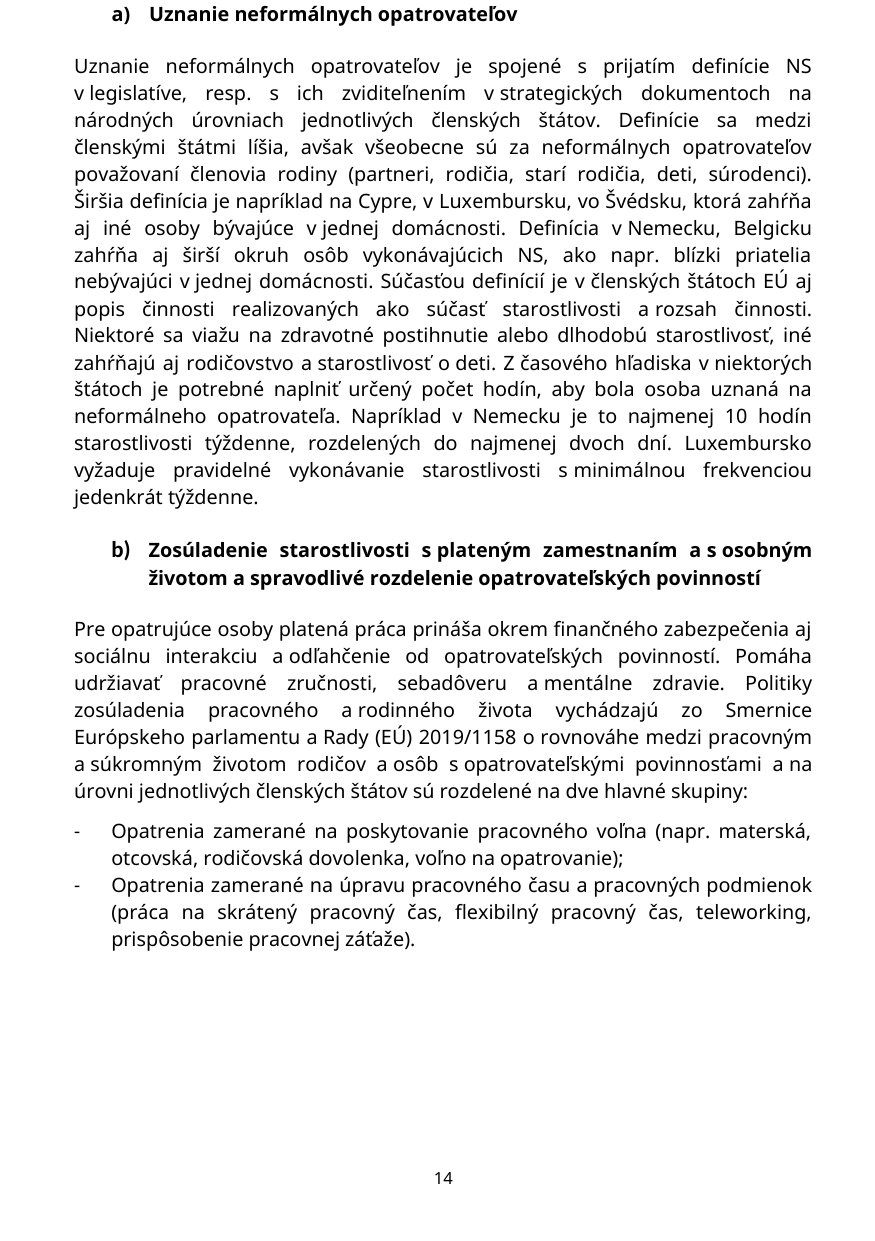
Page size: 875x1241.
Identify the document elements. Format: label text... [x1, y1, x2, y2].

list Zosúladenie starostlivosti s plateným zamestnaním a s osobným životom a spravodlivé rozdelenie opatrovateľských povinností [111, 536, 812, 591]
list Uznanie neformálnych opatrovateľov [111, 0, 812, 27]
list Opatrenia zamerané na poskytovanie pracovného voľna (napr. materská, otcovská, rodičovská dovolenka, voľno na opatrovanie); [74, 817, 812, 871]
list Opatrenia zamerané na úpravu pracovného času a pracovných podmienok (práca na skrátený pracovný čas, flexibilný pracovný čas, teleworking, prispôsobenie pracovnej záťaže). [74, 871, 812, 952]
text Uznanie neformálnych opatrovateľov je spojené s prijatím definície NS v legislatíve, resp. s ich zviditeľnením v strategických dokumentoch na národných úrovniach jednotlivých členských štátov. Definície sa medzi členskými štátmi líšia, avšak všeobecne sú za neformálnych opatrovateľov považovaní členovia rodiny (partneri, rodičia, starí rodičia, deti, súrodenci). Širšia definícia je napríklad na Cypre, v Luxembursku, vo Švédsku, ktorá zahŕňa aj iné osoby bývajúce v jednej domácnosti. Definícia v Nemecku, Belgicku zahŕňa aj širší okruh osôb vykonávajúcich NS, ako napr. blízki priatelia nebývajúci v jednej domácnosti. Súčasťou definícií je v členských štátoch EÚ aj popis činnosti realizovaných ako súčasť starostlivosti a rozsah činnosti. Niektoré sa viažu na zdravotné postihnutie alebo dlhodobú starostlivosť, iné zahŕňajú aj rodičovstvo a starostlivosť o deti. Z časového hľadiska v niektorých štátoch je potrebné naplniť určený počet hodín, aby bola osoba uznaná na neformálneho opatrovateľa. Napríklad v Nemecku je to najmenej 10 hodín starostlivosti týždenne, rozdelených do najmenej dvoch dní. Luxembursko vyžaduje pravidelné vykonávanie starostlivosti s minimálnou frekvenciou jedenkrát týždenne. [74, 52, 812, 511]
text Pre opatrujúce osoby platená práca prináša okrem finančného zabezpečenia aj sociálnu interakciu a odľahčenie od opatrovateľských povinností. Pomáha udržiavať pracovné zručnosti, sebadôveru a mentálne zdravie. Politiky zosúladenia pracovného a rodinného života vychádzajú zo Smernice Európskeho parlamentu a Rady (EÚ) 2019/1158 o rovnováhe medzi pracovným a súkromným životom rodičov a osôb s opatrovateľskými povinnosťami a na úrovni jednotlivých členských štátov sú rozdelené na dve hlavné skupiny: [74, 616, 812, 804]
